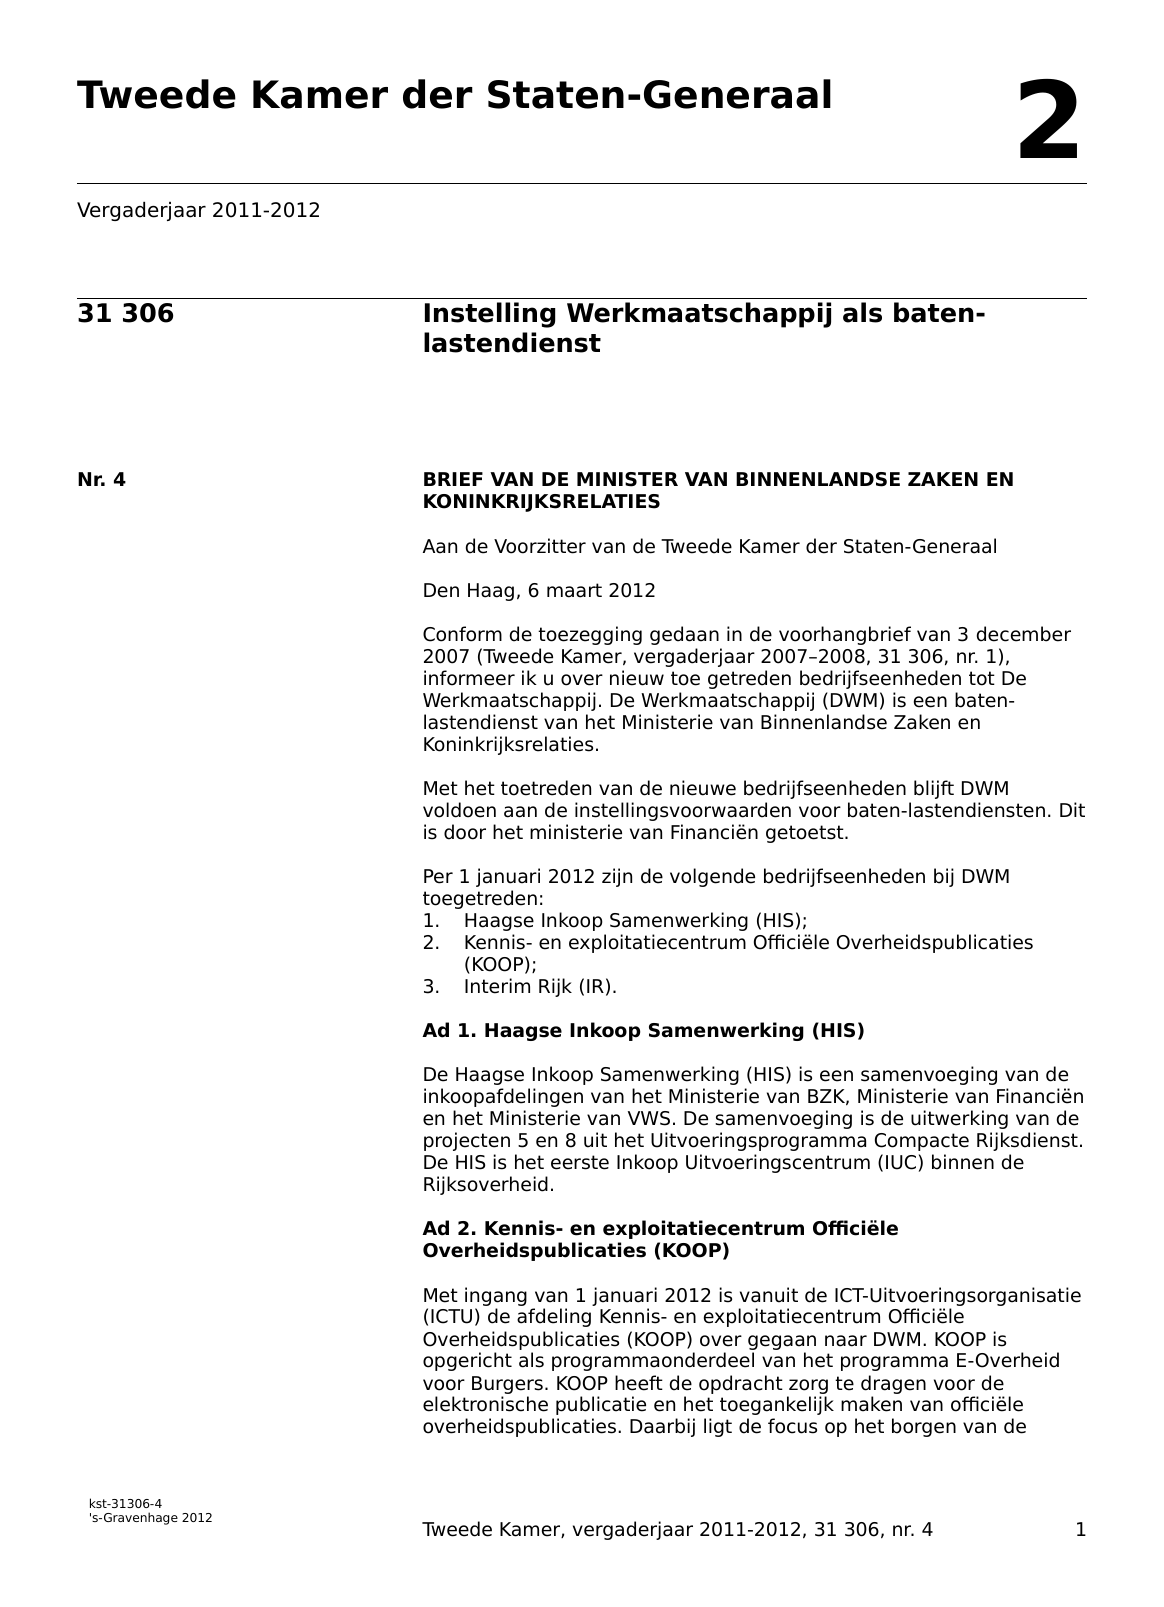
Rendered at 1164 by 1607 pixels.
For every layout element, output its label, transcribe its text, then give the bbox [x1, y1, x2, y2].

subtitle Ad 2. Kennis- en exploitatiecentrum Officiële Overheidspublicaties (KOOP) [422, 1218, 1087, 1262]
text kst-31306-4 [88, 1497, 323, 1511]
text Conform de toezegging gedaan in de voorhangbrief van 3 december 2007 (Tweede Kamer, vergaderjaar 2007–2008, 31 306, nr. 1), informeer ik u over nieuw toe getreden bedrijfseenheden tot De Werkmaatschappij. De Werkmaatschappij (DWM) is een baten-lastendienst van het Ministerie van Binnenlandse Zaken en Koninkrijksrelaties. [422, 624, 1087, 756]
text 2. Kennis- en exploitatiecentrum Officiële Overheidspublicaties (KOOP); [422, 932, 1087, 976]
text 's-Gravenhage 2012 [88, 1511, 323, 1525]
text 3. Interim Rijk (IR). [422, 976, 1087, 998]
table_header Tweede Kamer der Staten-Generaal [77, 59, 886, 183]
subtitle 31 306 Instelling Werkmaatschappij als baten-lastendienst [77, 299, 1087, 358]
text Den Haag, 6 maart 2012 [422, 580, 1087, 602]
text 1. Haagse Inkoop Samenwerking (HIS); [422, 910, 1087, 932]
text De Haagse Inkoop Samenwerking (HIS) is een samenvoeging van de inkoopafdelingen van het Ministerie van BZK, Ministerie van Financiën en het Ministerie van VWS. De samenvoeging is de uitwerking van de projecten 5 en 8 uit het Uitvoeringsprogramma Compacte Rijksdienst. De HIS is het eerste Inkoop Uitvoeringscentrum (IUC) binnen de Rijksoverheid. [422, 1064, 1087, 1196]
text Met ingang van 1 januari 2012 is vanuit de ICT-Uitvoeringsorganisatie (ICTU) de afdeling Kennis- en exploitatiecentrum Officiële Overheidspublicaties (KOOP) over gegaan naar DWM. KOOP is opgericht als programmaonderdeel van het programma E-Overheid voor Burgers. KOOP heeft de opdracht zorg te dragen voor de elektronische publicatie en het toegankelijk maken van officiële overheidspublicaties. Daarbij ligt de focus op het borgen van de [422, 1284, 1087, 1438]
subtitle Nr. 4 BRIEF VAN DE MINISTER VAN BINNENLANDSE ZAKEN EN KONINKRIJKSRELATIES [77, 469, 1087, 513]
table_cell Vergaderjaar 2011-2012 [77, 184, 1087, 298]
text Met het toetreden van de nieuwe bedrijfseenheden blijft DWM voldoen aan de instellingsvoorwaarden voor baten-lastendiensten. Dit is door het ministerie van Financiën getoetst. [422, 778, 1087, 844]
text Aan de Voorzitter van de Tweede Kamer der Staten-Generaal [422, 536, 1087, 557]
table_header 2 [886, 59, 1087, 183]
subtitle Ad 1. Haagse Inkoop Samenwerking (HIS) [422, 1020, 1087, 1042]
text Per 1 januari 2012 zijn de volgende bedrijfseenheden bij DWM toegetreden: [422, 866, 1087, 910]
